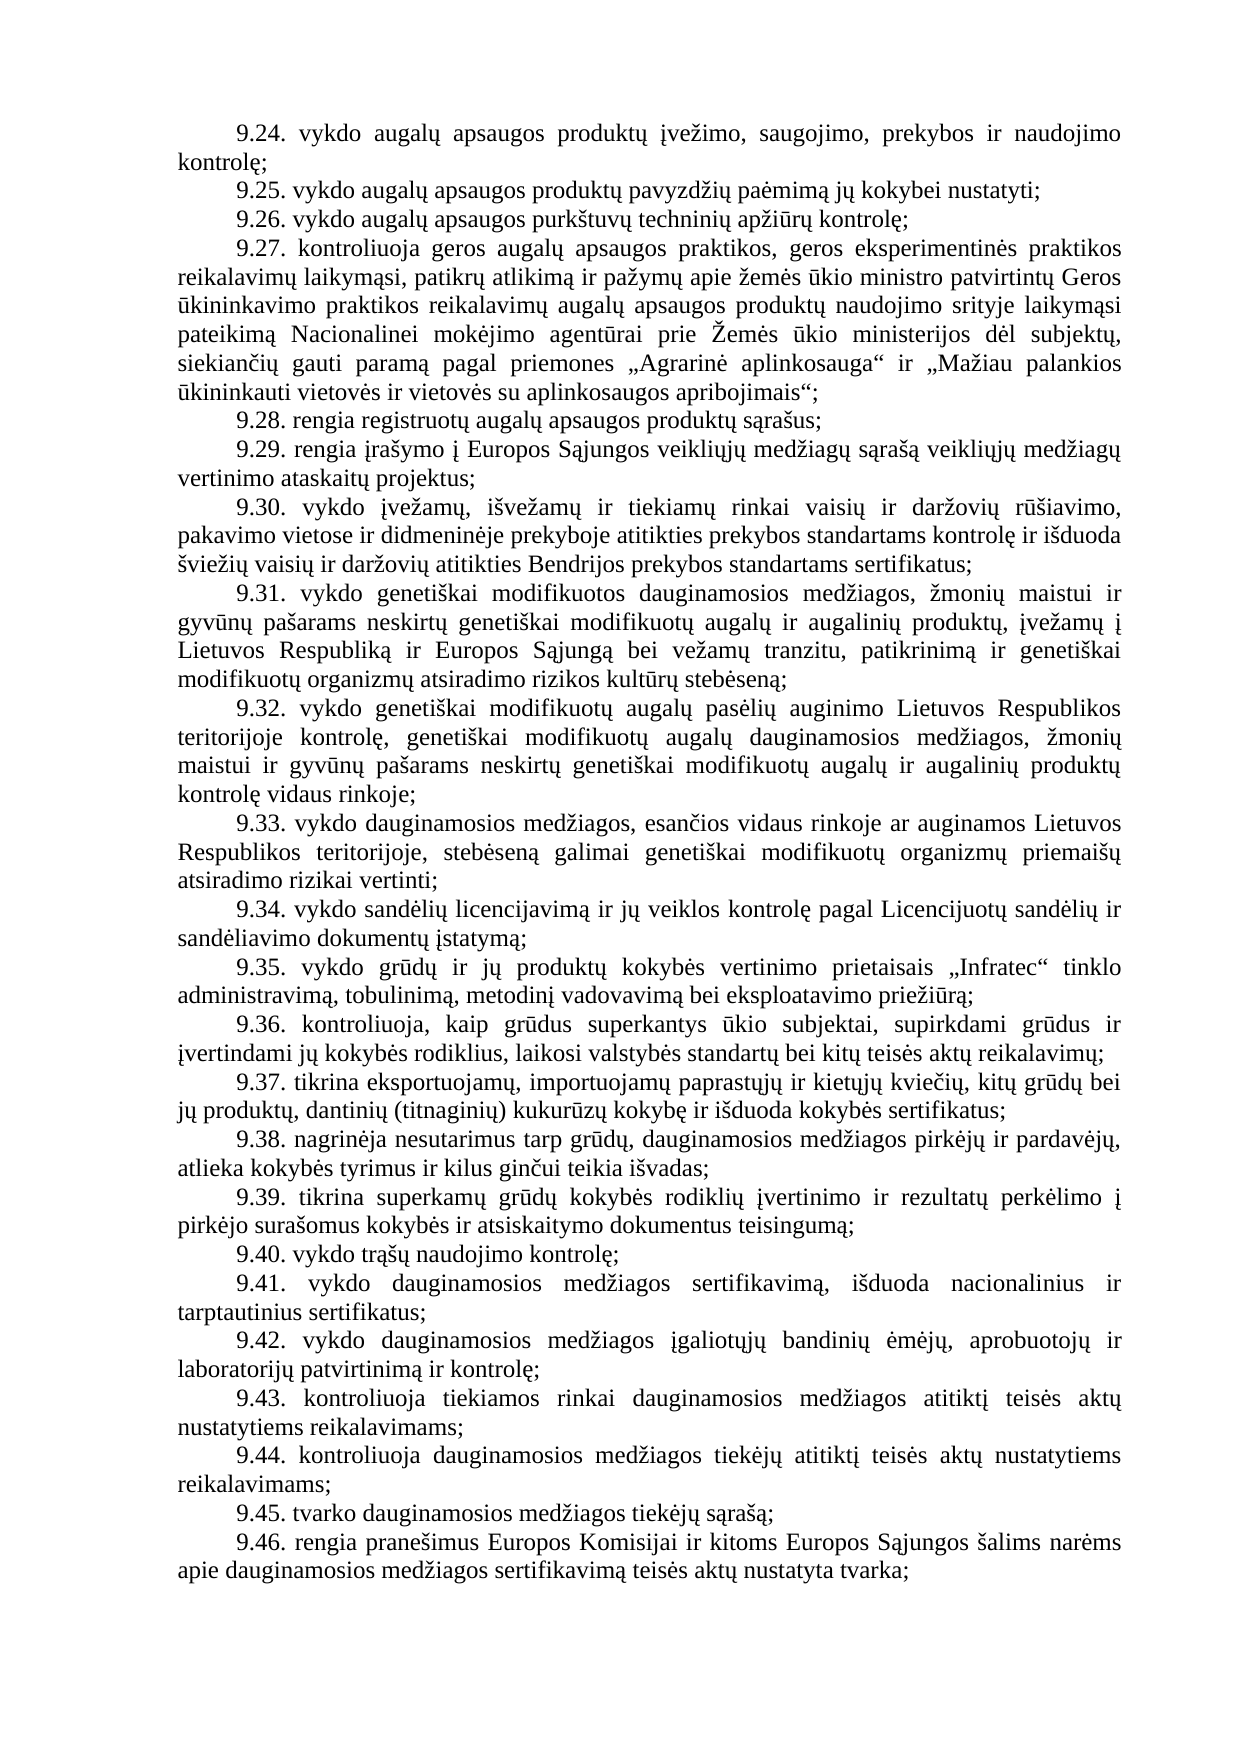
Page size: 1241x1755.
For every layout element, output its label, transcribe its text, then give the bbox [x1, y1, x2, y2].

text 9.26. vykdo augalų apsaugos purkštuvų techninių apžiūrų kontrolę; [177, 204, 1122, 233]
text 9.46. rengia pranešimus Europos Komisijai ir kitoms Europos Sąjungos šalims narėms apie dauginamosios medžiagos sertifikavimą teisės aktų nustatyta tvarka; [177, 1527, 1122, 1584]
text 9.30. vykdo įvežamų, išvežamų ir tiekiamų rinkai vaisių ir daržovių rūšiavimo, pakavimo vietose ir didmeninėje prekyboje atitikties prekybos standartams kontrolę ir išduoda šviežių vaisių ir daržovių atitikties Bendrijos prekybos standartams sertifikatus; [177, 492, 1122, 578]
text 9.39. tikrina superkamų grūdų kokybės rodiklių įvertinimo ir rezultatų perkėlimo į pirkėjo surašomus kokybės ir atsiskaitymo dokumentus teisingumą; [177, 1182, 1122, 1239]
text 9.28. rengia registruotų augalų apsaugos produktų sąrašus; [177, 406, 1122, 434]
text 9.37. tikrina eksportuojamų, importuojamų paprastųjų ir kietųjų kviečių, kitų grūdų bei jų produktų, dantinių (titnaginių) kukurūzų kokybę ir išduoda kokybės sertifikatus; [177, 1067, 1122, 1124]
text 9.38. nagrinėja nesutarimus tarp grūdų, dauginamosios medžiagos pirkėjų ir pardavėjų, atlieka kokybės tyrimus ir kilus ginčui teikia išvadas; [177, 1124, 1122, 1182]
text 9.25. vykdo augalų apsaugos produktų pavyzdžių paėmimą jų kokybei nustatyti; [177, 176, 1122, 204]
text 9.32. vykdo genetiškai modifikuotų augalų pasėlių auginimo Lietuvos Respublikos teritorijoje kontrolę, genetiškai modifikuotų augalų dauginamosios medžiagos, žmonių maistui ir gyvūnų pašarams neskirtų genetiškai modifikuotų augalų ir augalinių produktų kontrolę vidaus rinkoje; [177, 693, 1122, 808]
text 9.36. kontroliuoja, kaip grūdus superkantys ūkio subjektai, supirkdami grūdus ir įvertindami jų kokybės rodiklius, laikosi valstybės standartų bei kitų teisės aktų reikalavimų; [177, 1009, 1122, 1067]
text 9.27. kontroliuoja geros augalų apsaugos praktikos, geros eksperimentinės praktikos reikalavimų laikymąsi, patikrų atlikimą ir pažymų apie žemės ūkio ministro patvirtintų Geros ūkininkavimo praktikos reikalavimų augalų apsaugos produktų naudojimo srityje laikymąsi pateikimą Nacionalinei mokėjimo agentūrai prie Žemės ūkio ministerijos dėl subjektų, siekiančių gauti paramą pagal priemones „Agrarinė aplinkosauga“ ir „Mažiau palankios ūkininkauti vietovės ir vietovės su aplinkosaugos apribojimais“; [177, 233, 1122, 406]
text 9.42. vykdo dauginamosios medžiagos įgaliotųjų bandinių ėmėjų, aprobuotojų ir laboratorijų patvirtinimą ir kontrolę; [177, 1326, 1122, 1383]
text 9.35. vykdo grūdų ir jų produktų kokybės vertinimo prietaisais „Infratec“ tinklo administravimą, tobulinimą, metodinį vadovavimą bei eksploatavimo priežiūrą; [177, 952, 1122, 1009]
text 9.24. vykdo augalų apsaugos produktų įvežimo, saugojimo, prekybos ir naudojimo kontrolę; [177, 118, 1122, 176]
text 9.31. vykdo genetiškai modifikuotos dauginamosios medžiagos, žmonių maistui ir gyvūnų pašarams neskirtų genetiškai modifikuotų augalų ir augalinių produktų, įvežamų į Lietuvos Respubliką ir Europos Sąjungą bei vežamų tranzitu, patikrinimą ir genetiškai modifikuotų organizmų atsiradimo rizikos kultūrų stebėseną; [177, 578, 1122, 693]
text 9.44. kontroliuoja dauginamosios medžiagos tiekėjų atitiktį teisės aktų nustatytiems reikalavimams; [177, 1441, 1122, 1498]
text 9.40. vykdo trąšų naudojimo kontrolę; [177, 1239, 1122, 1268]
text 9.41. vykdo dauginamosios medžiagos sertifikavimą, išduoda nacionalinius ir tarptautinius sertifikatus; [177, 1268, 1122, 1326]
text 9.34. vykdo sandėlių licencijavimą ir jų veiklos kontrolę pagal Licencijuotų sandėlių ir sandėliavimo dokumentų įstatymą; [177, 894, 1122, 952]
text 9.33. vykdo dauginamosios medžiagos, esančios vidaus rinkoje ar auginamos Lietuvos Respublikos teritorijoje, stebėseną galimai genetiškai modifikuotų organizmų priemaišų atsiradimo rizikai vertinti; [177, 808, 1122, 894]
text 9.45. tvarko dauginamosios medžiagos tiekėjų sąrašą; [177, 1498, 1122, 1527]
text 9.29. rengia įrašymo į Europos Sąjungos veikliųjų medžiagų sąrašą veikliųjų medžiagų vertinimo ataskaitų projektus; [177, 434, 1122, 492]
text 9.43. kontroliuoja tiekiamos rinkai dauginamosios medžiagos atitiktį teisės aktų nustatytiems reikalavimams; [177, 1383, 1122, 1441]
